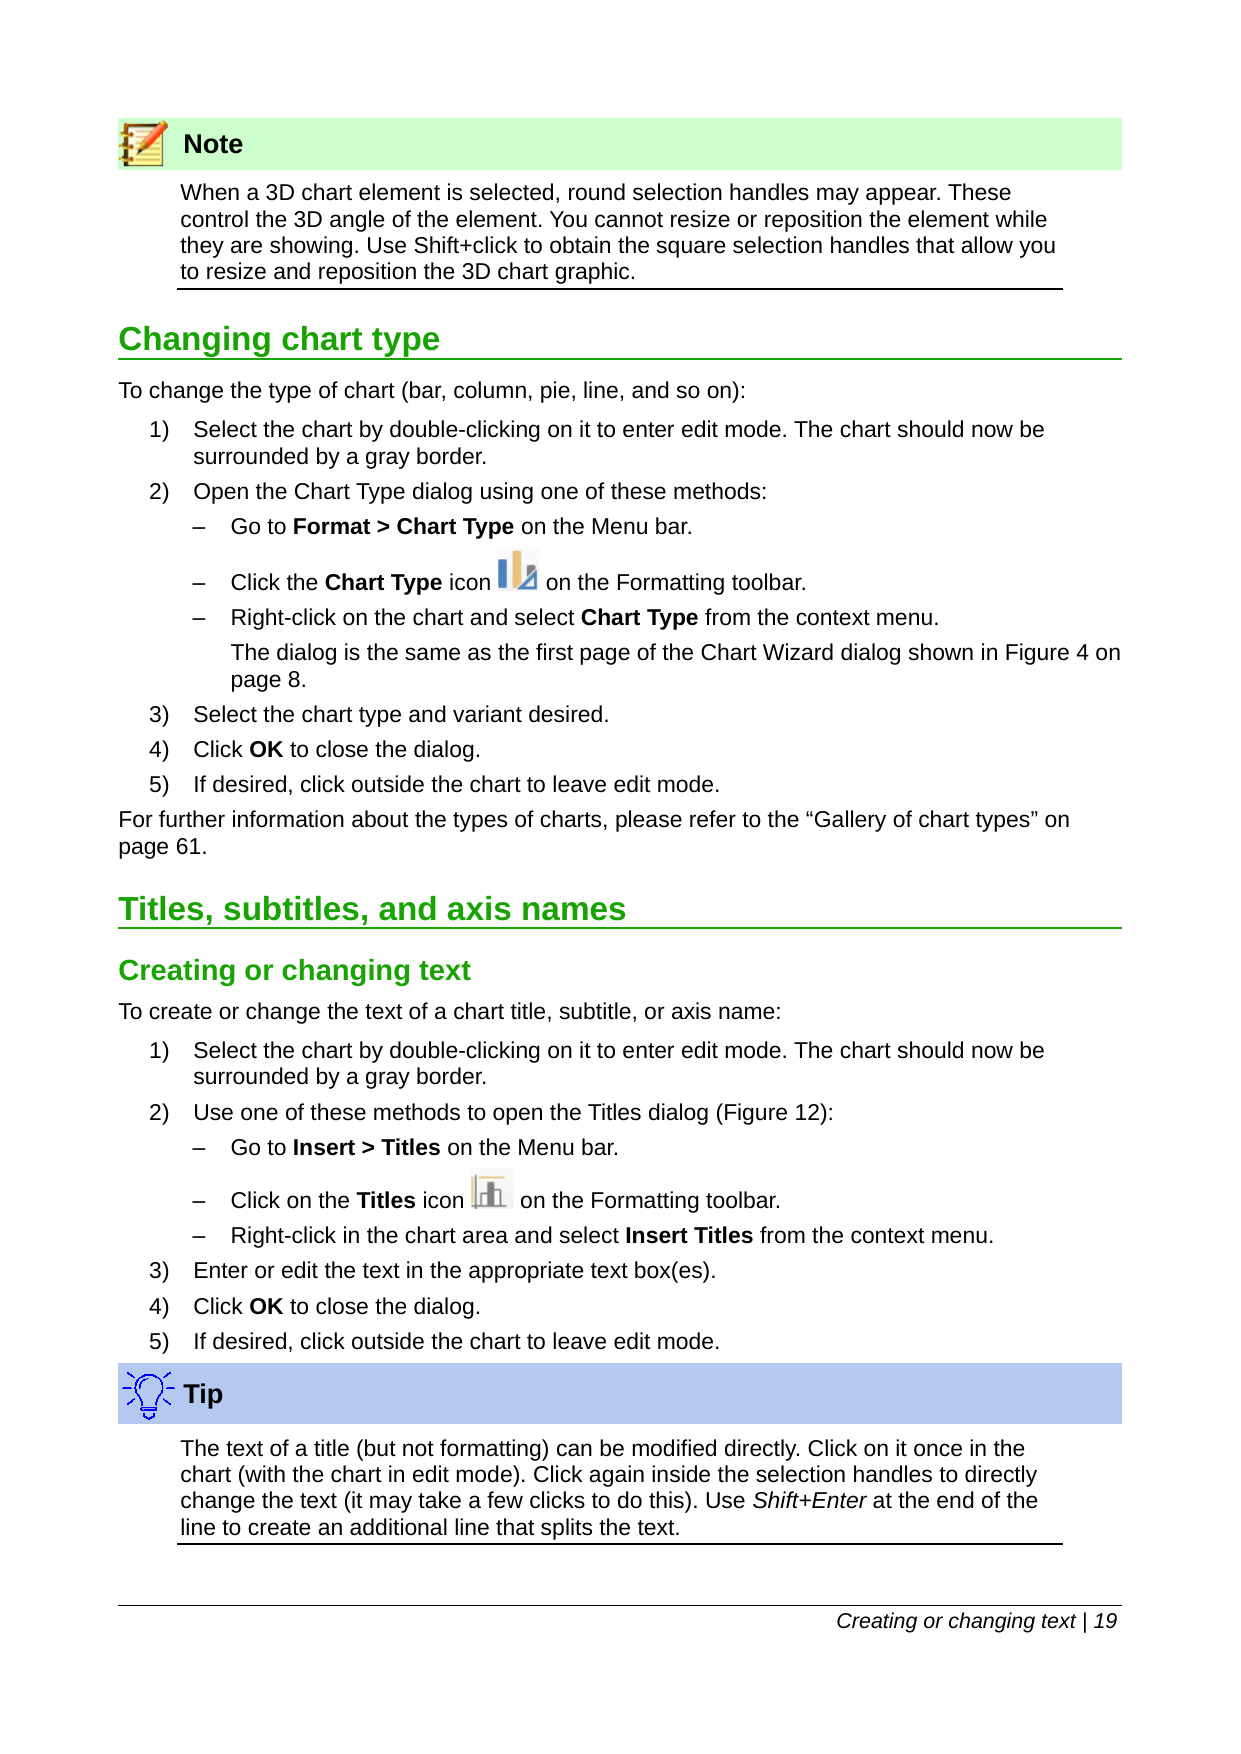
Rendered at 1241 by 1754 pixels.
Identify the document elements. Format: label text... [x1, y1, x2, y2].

list Go to Format > Chart Type on the Menu bar. [192, 513, 1122, 539]
picture [119, 119, 170, 170]
list Click on the Titles icon on the Formatting toolbar. [192, 1169, 1122, 1213]
list Select the chart type and variant desired. [169, 701, 1122, 727]
list Enter or edit the text in the appropriate text box(es). [169, 1257, 1122, 1284]
subtitle Tip [118, 1363, 1122, 1424]
subtitle Note [118, 118, 1122, 170]
list If desired, click outside the chart to leave edit mode. [169, 771, 1122, 798]
list Use one of these methods to open the Titles dialog (Figure 12): [169, 1098, 1122, 1125]
text For further information about the types of charts, please refer to the “Gallery of chart types” on page 61. [118, 806, 1122, 859]
list Click OK to close the dialog. [169, 736, 1122, 762]
list If desired, click outside the chart to leave edit mode. [169, 1328, 1122, 1354]
picture [119, 1364, 179, 1424]
subtitle Titles, subtitles, and axis names [118, 889, 1122, 927]
list Click OK to close the dialog. [169, 1293, 1122, 1319]
picture [497, 548, 540, 591]
list Click the Chart Type icon on the Formatting toolbar. [192, 548, 1122, 595]
text To create or change the text of a chart title, subtitle, or axis name: [118, 998, 1122, 1024]
picture [470, 1168, 514, 1209]
list Right-click on the chart and select Chart Type from the context menu. [192, 604, 1122, 630]
list Select the chart by double-clicking on it to enter edit mode. The chart should now be surrounded by a gray border. [169, 416, 1122, 469]
text To change the type of chart (bar, column, pie, line, and so on): [118, 377, 1122, 404]
text The text of a title (but not formatting) can be modified directly. Click on it once in the chart (with the chart in edit mode). Click again inside the selection handles to directly change the text (it may take a few clicks to do this). Use Shift+Enter at the end of the line to create an additional line that splits the text. [177, 1432, 1063, 1543]
subtitle Creating or changing text [118, 953, 1122, 986]
list Right-click in the chart area and select Insert Titles from the context menu. [192, 1222, 1122, 1249]
text When a 3D chart element is selected, round selection handles may appear. These control the 3D angle of the element. You cannot resize or reposition the element while they are showing. Use Shift+click to obtain the square selection handles that allow you to resize and reposition the 3D chart graphic. [177, 176, 1063, 288]
list Select the chart by double-clicking on it to enter edit mode. The chart should now be surrounded by a gray border. [169, 1037, 1122, 1090]
subtitle Changing chart type [118, 319, 1122, 358]
list The dialog is the same as the first page of the Chart Wizard dialog shown in Figure 4 on page 8. [192, 639, 1122, 692]
list Go to Insert > Titles on the Menu bar. [192, 1134, 1122, 1160]
list Open the Chart Type dialog using one of these methods: [169, 478, 1122, 504]
